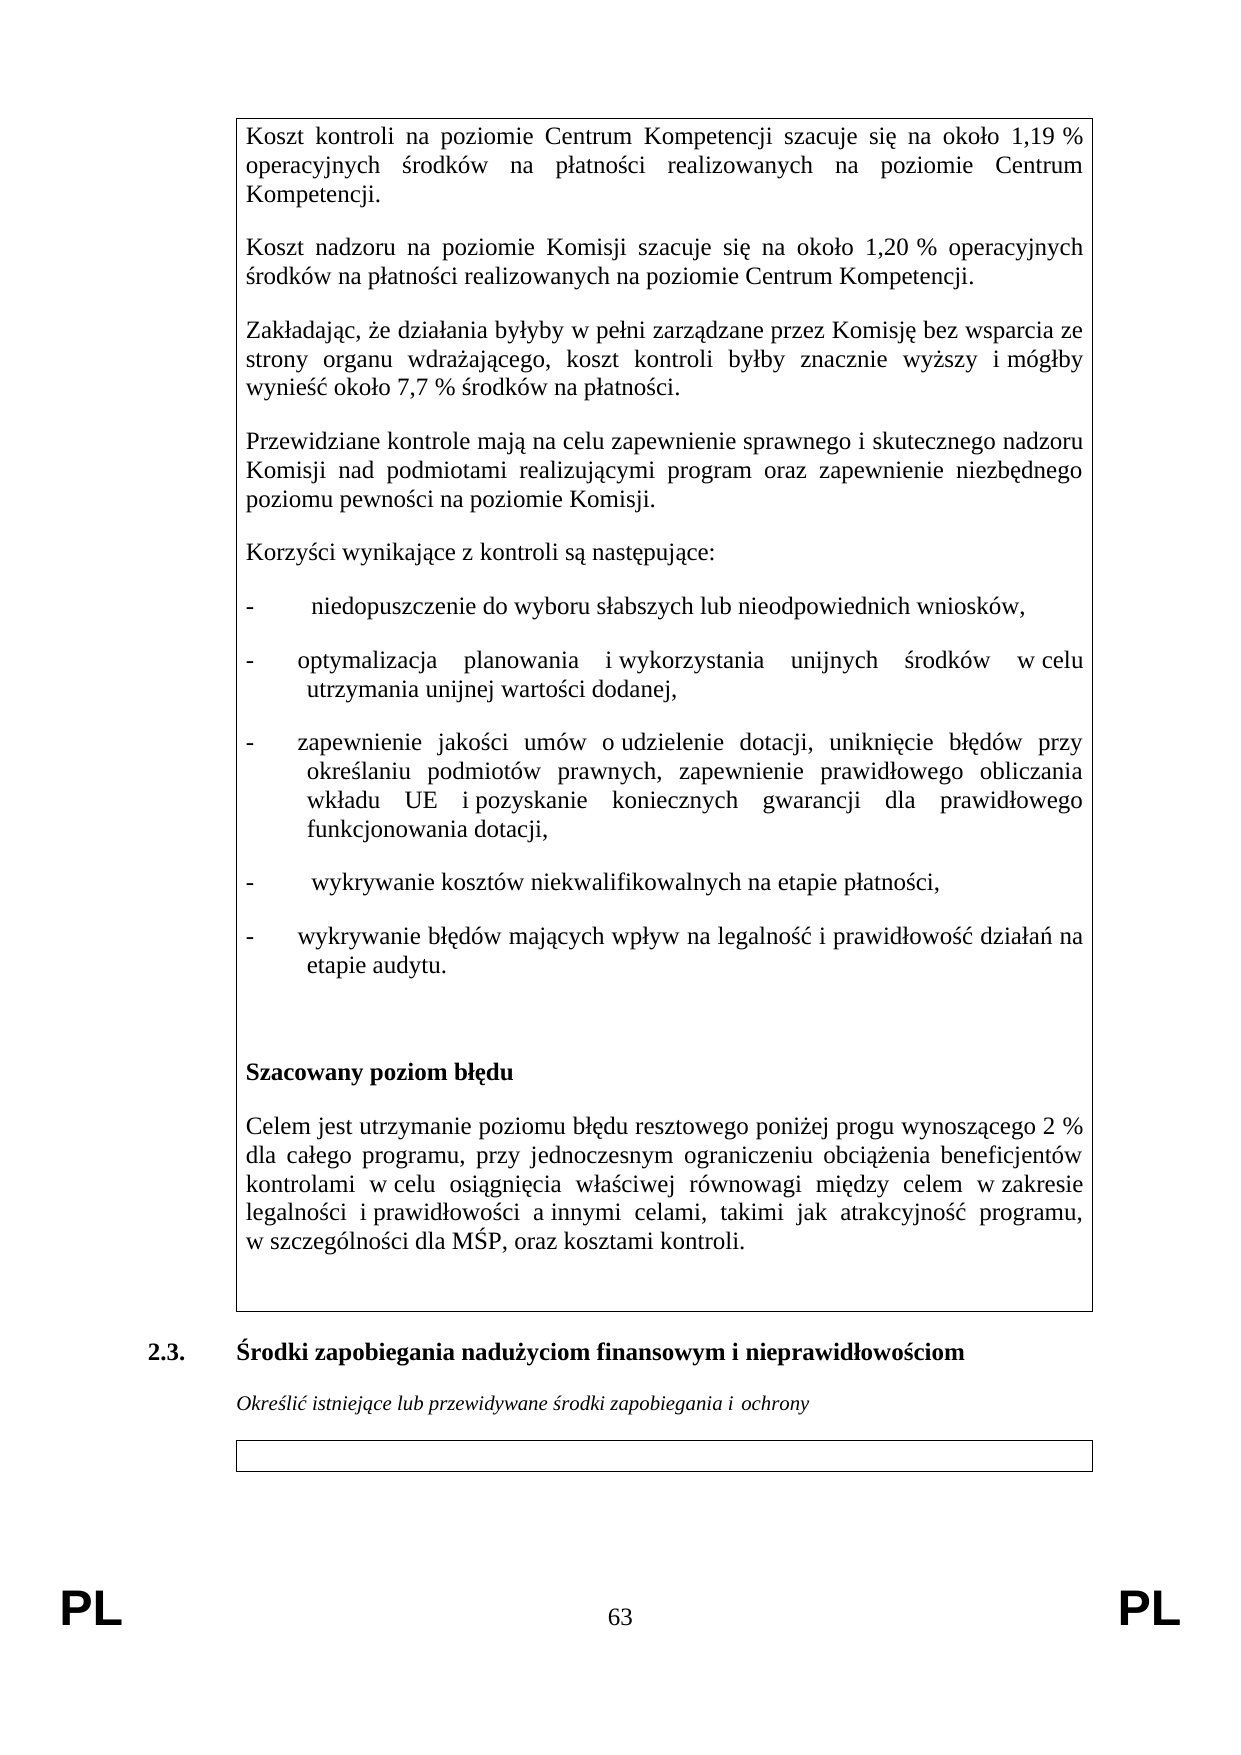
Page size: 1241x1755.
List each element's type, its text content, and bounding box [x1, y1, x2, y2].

text Koszt kontroli na poziomie Centrum Kompetencji szacuje się na około 1,19 % operacyjnych środków na płatności realizowanych na poziomie Centrum Kompetencji. [237, 119, 1092, 207]
text - zapewnienie jakości umów o udzielenie dotacji, uniknięcie błędów przy określaniu podmiotów prawnych, zapewnienie prawidłowego obliczania wkładu UE i pozyskanie koniecznych gwarancji dla prawidłowego funkcjonowania dotacji, [237, 724, 1092, 842]
text - optymalizacja planowania i wykorzystania unijnych środków w celu utrzymania unijnej wartości dodanej, [237, 642, 1092, 702]
text Korzyści wynikające z kontroli są następujące: [237, 534, 1092, 566]
text - wykrywanie błędów mających wpływ na legalność i prawidłowość działań na etapie audytu. [237, 918, 1092, 979]
text Przewidziane kontrole mają na celu zapewnienie sprawnego i skutecznego nadzoru Komisji nad podmiotami realizującymi program oraz zapewnienie niezbędnego poziomu pewności na poziomie Komisji. [237, 423, 1092, 512]
text Koszt nadzoru na poziomie Komisji szacuje się na około 1,20 % operacyjnych środków na płatności realizowanych na poziomie Centrum Kompetencji. [237, 229, 1092, 290]
text Określić istniejące lub przewidywane środki zapobiegania i ochrony [236, 1391, 1093, 1415]
text - niedopuszczenie do wyboru słabszych lub nieodpowiednich wniosków, [237, 588, 1092, 620]
text - wykrywanie kosztów niekwalifikowalnych na etapie płatności, [237, 864, 1092, 896]
text Zakładając, że działania byłyby w pełni zarządzane przez Komisję bez wsparcia ze strony organu wdrażającego, koszt kontroli byłby znacznie wyższy i mógłby wynieść około 7,7 % środków na płatności. [237, 312, 1092, 401]
text Szacowany poziom błędu [237, 1054, 1092, 1086]
text Celem jest utrzymanie poziomu błędu resztowego poniżej progu wynoszącego 2 % dla całego programu, przy jednoczesnym ograniczeniu obciążenia beneficjentów kontrolami w celu osiągnięcia właściwej równowagi między celem w zakresie legalności i prawidłowości a innymi celami, takimi jak atrakcyjność programu, w szczególności dla MŚP, oraz kosztami kontroli. [237, 1108, 1092, 1255]
subtitle 2.3. Środki zapobiegania nadużyciom finansowym i nieprawidłowościom [148, 1337, 1093, 1366]
